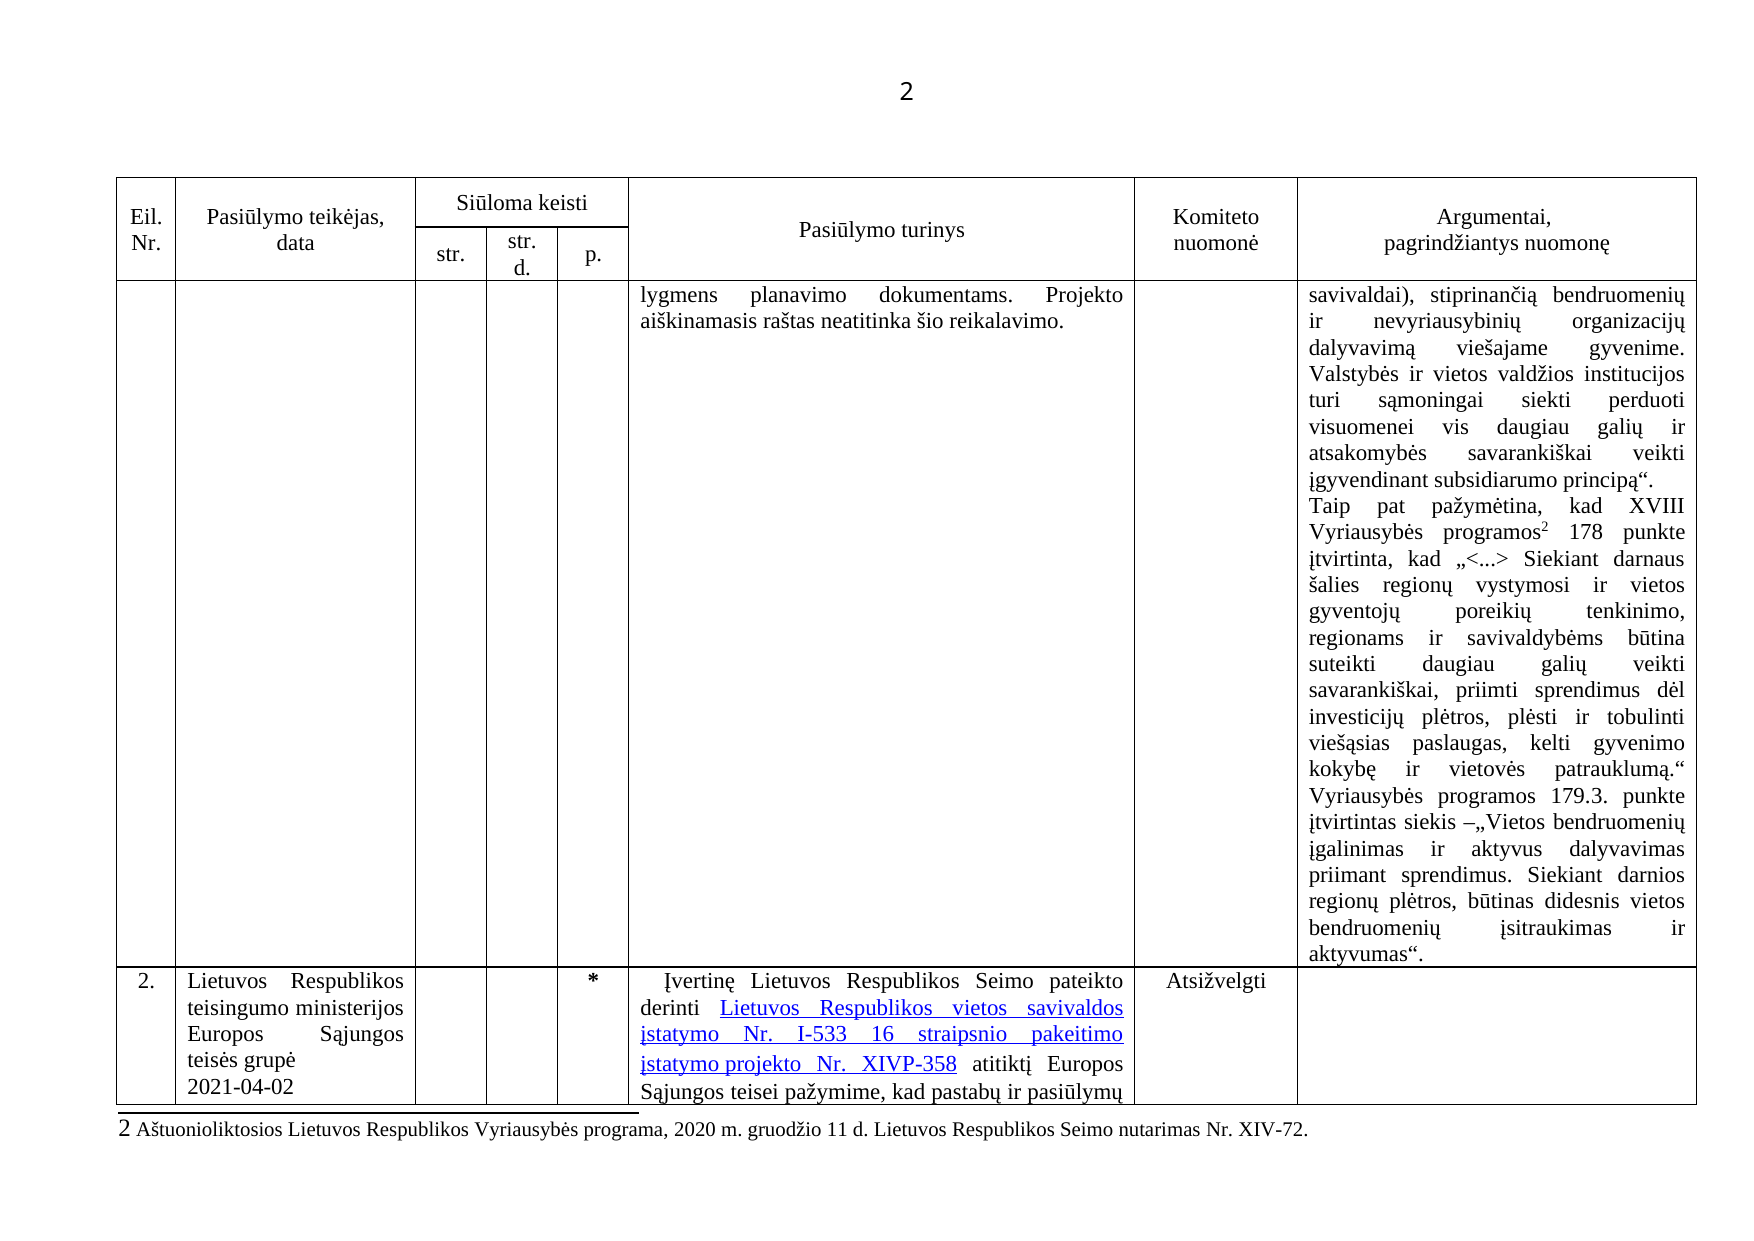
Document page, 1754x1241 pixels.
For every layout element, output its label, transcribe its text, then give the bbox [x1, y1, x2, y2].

table_cell [1298, 968, 1696, 1104]
table_cell savivaldai), stiprinančią bendruomenių ir nevyriausybinių organizacijų dalyvavimą viešajame gyvenime. Valstybės ir vietos valdžios institucijos turi sąmoningai siekti perduoti visuomenei vis daugiau galių ir atsakomybės savarankiškai veikti įgyvendinant subsidiarumo principą“. Taip pat pažymėtina, kad XVIII Vyriausybės programos 178 punkte įtvirtinta, kad „<...> Siekiant darnaus šalies regionų vystymosi ir vietos gyventojų poreikių tenkinimo, regionams ir savivaldybėms būtina suteikti daugiau galių veikti savarankiškai, priimti sprendimus dėl investicijų plėtros, plėsti ir tobulinti viešąsias paslaugas, kelti gyvenimo kokybę ir vietovės patrauklumą.“ Vyriausybės programos 179.3. punkte įtvirtintas siekis –„Vietos bendruomenių įgalinimas ir aktyvus dalyvavimas priimant sprendimus. Siekiant darnios regionų plėtros, būtinas didesnis vietos bendruomenių įsitraukimas ir aktyvumas“. [1298, 281, 1696, 966]
table_cell Atsižvelgti [1135, 968, 1297, 1104]
table_header Komiteto nuomonė [1135, 178, 1297, 280]
table_header Eil. Nr. [117, 178, 175, 280]
table_cell lygmens planavimo dokumentams. Projekto aiškinamasis raštas neatitinka šio reikalavimo. [629, 281, 1134, 966]
table_cell p. [558, 228, 628, 280]
table_cell [176, 281, 415, 966]
table_cell [117, 281, 175, 966]
table_header Pasiūlymo teikėjas, data [176, 178, 415, 280]
table_cell [487, 968, 557, 1104]
table_cell [558, 281, 628, 966]
table_cell 2. [117, 968, 175, 1104]
table_cell Įvertinę Lietuvos Respublikos Seimo pateikto derinti Lietuvos Respublikos vietos savivaldos įstatymo Nr. I-533 16 straipsnio pakeitimo įstatymo projekto Nr. XIVP-358 atitiktį Europos Sąjungos teisei pažymime, kad pastabų ir pasiūlymų [629, 968, 1134, 1104]
table_header Siūloma keisti [416, 178, 628, 226]
table_header Argumentai, pagrindžiantys nuomonę [1298, 178, 1696, 280]
table_cell str. d. [487, 228, 557, 280]
table_cell [416, 281, 486, 966]
table_cell str. [416, 228, 486, 280]
table_cell [487, 281, 557, 966]
table_cell * [558, 968, 628, 1104]
table_cell [416, 968, 486, 1104]
table_cell Lietuvos Respublikos teisingumo ministerijos Europos Sąjungos teisės grupė 2021-04-02 [176, 968, 415, 1104]
table_header Pasiūlymo turinys [629, 178, 1134, 280]
table_cell [1135, 281, 1297, 966]
